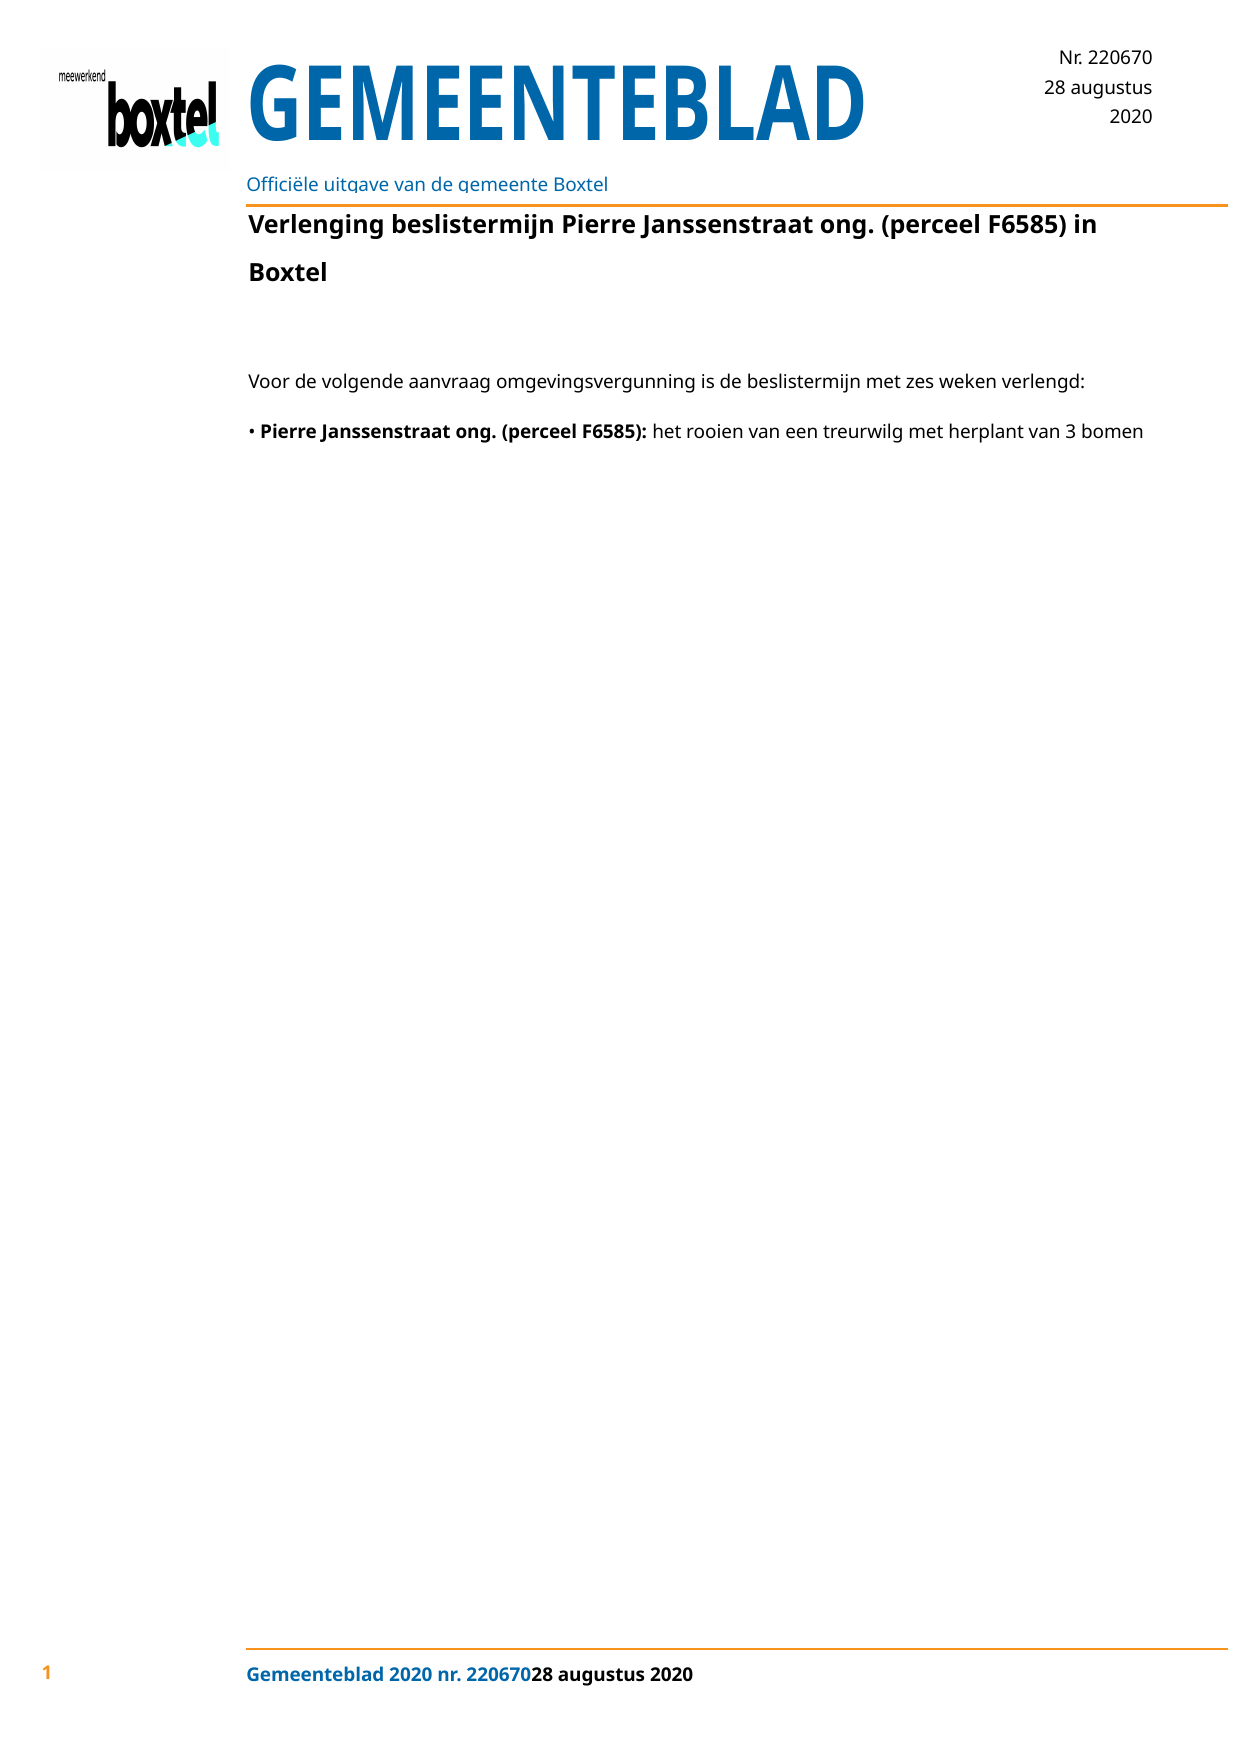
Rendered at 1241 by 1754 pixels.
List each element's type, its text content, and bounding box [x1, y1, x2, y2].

text Voor de volgende aanvraag omgevingsvergunning is de beslistermijn met zes weken verlengd: [248, 368, 1152, 394]
text Verlenging beslistermijn Pierre Janssenstraat ong. (perceel F6585) in Boxtel [248, 207, 1152, 288]
text • Pierre Janssenstraat ong. (perceel F6585): het rooien van een treurwilg met herplant van 3 bomen [248, 419, 1152, 444]
picture [41, 47, 231, 172]
